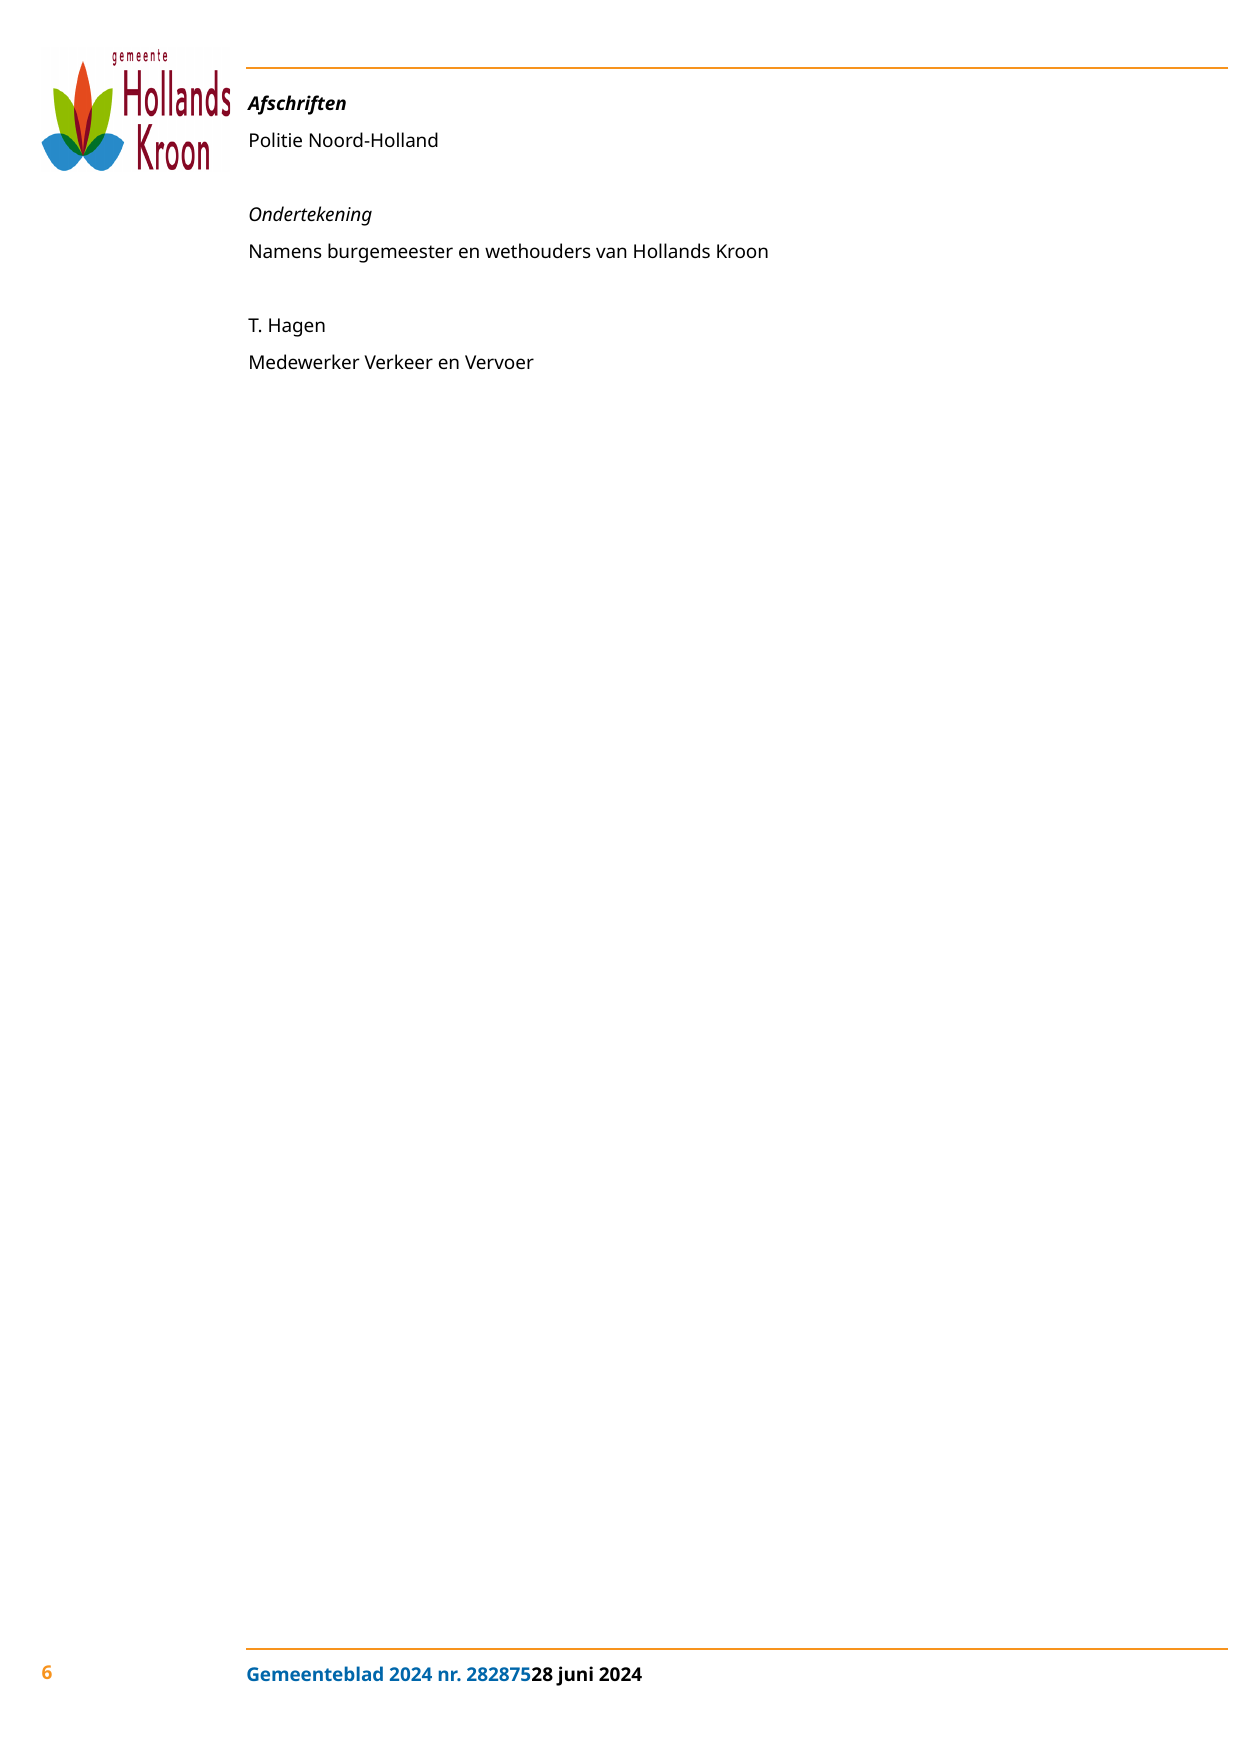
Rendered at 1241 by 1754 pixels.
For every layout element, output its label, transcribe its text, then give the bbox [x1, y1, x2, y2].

text Afschriften [248, 95, 1152, 114]
picture [41, 47, 231, 172]
text Namens burgemeester en wethouders van Hollands Kroon [248, 243, 1152, 262]
text Ondertekening [248, 206, 1152, 225]
text T. Hagen [248, 317, 1152, 336]
text Politie Noord-Holland [248, 132, 1152, 151]
text Medewerker Verkeer en Vervoer [248, 354, 1152, 373]
